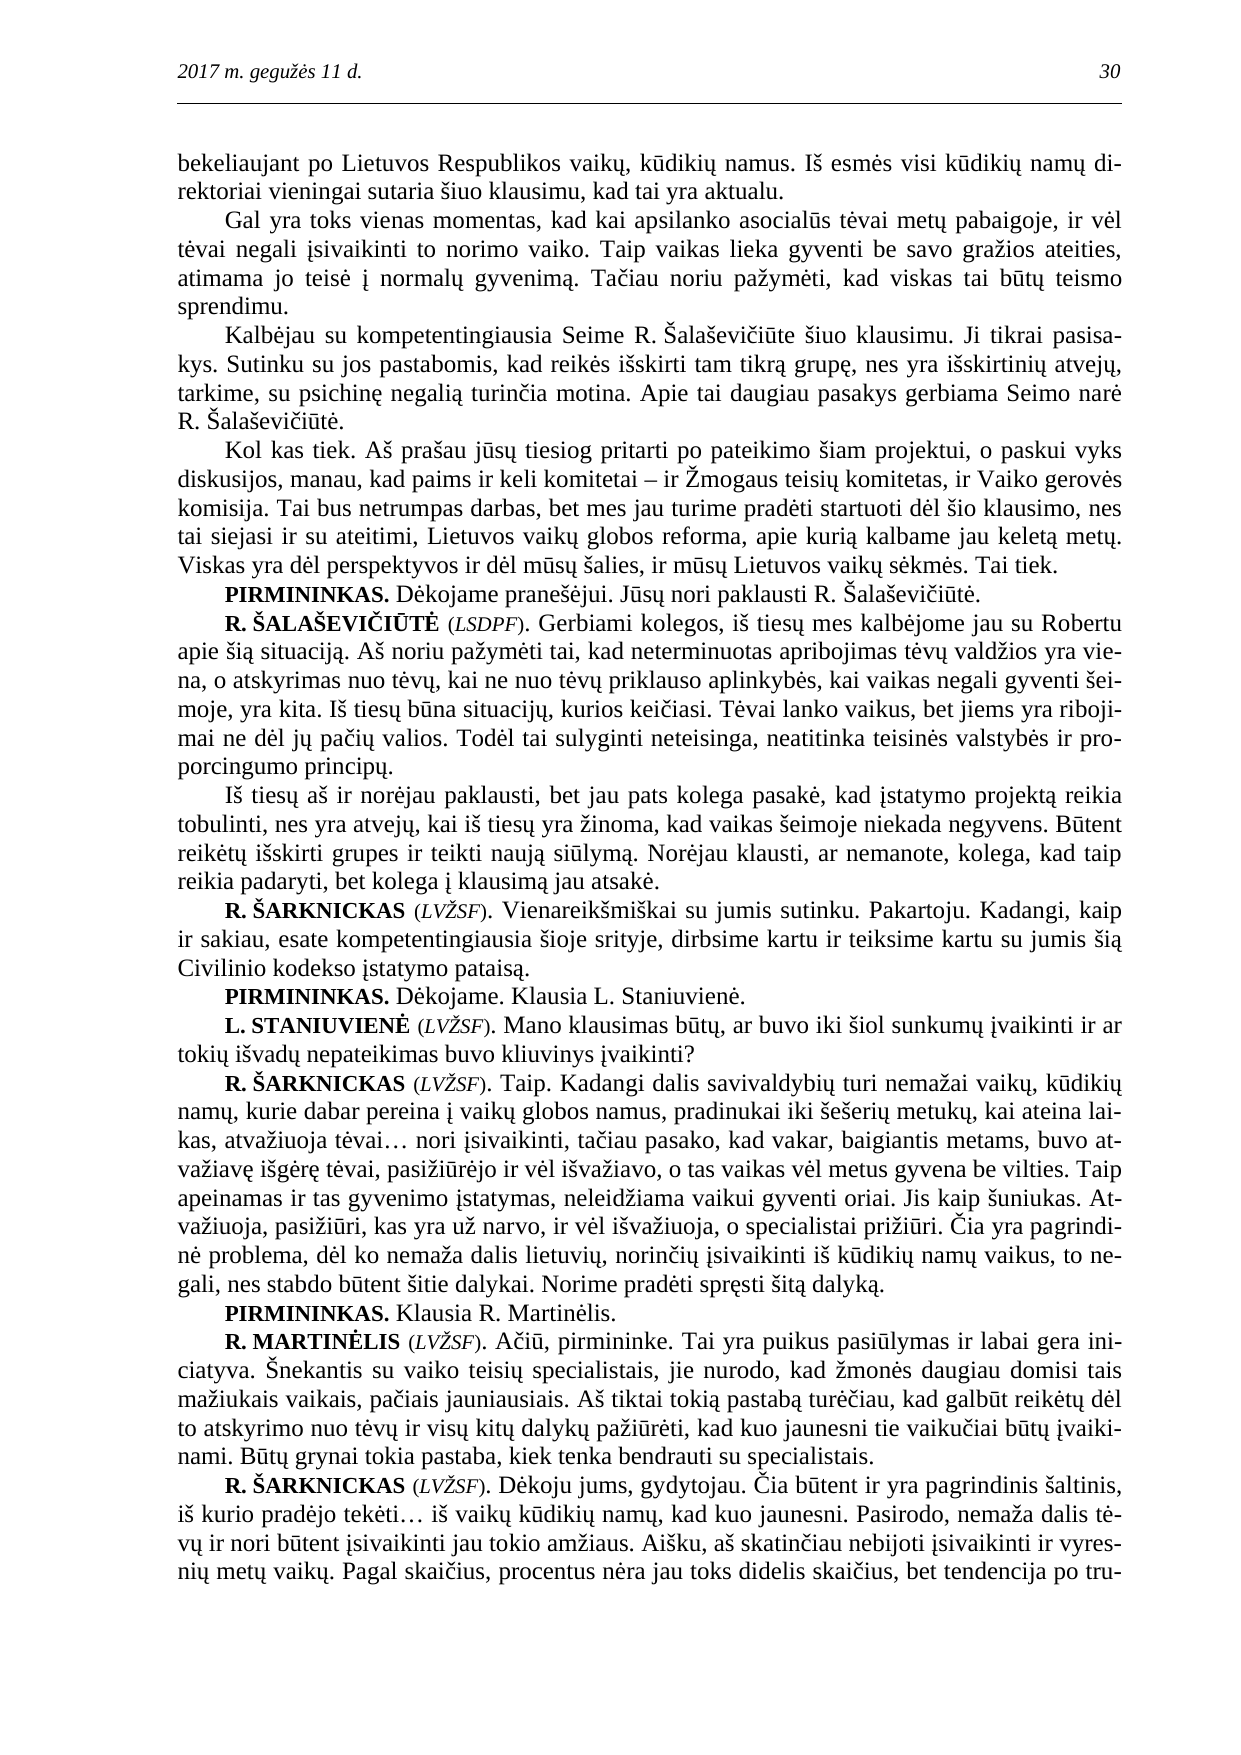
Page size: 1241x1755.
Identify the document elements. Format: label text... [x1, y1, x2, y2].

text be­ke­liau­jant po Lie­tu­vos Res­pub­li­kos vai­kų, kū­di­kių na­mus. Iš es­mės vi­si kū­di­kių na­mų di­rek­to­riai vie­nin­gai su­ta­ria šiuo klau­si­mu, kad tai yra ak­tu­a­lu. [177, 148, 1122, 205]
text Kal­bė­jau su kom­pe­ten­tin­giau­sia Sei­me R. Ša­la­še­vi­čiū­te šiuo klau­si­mu. Ji tik­rai pa­si­sa­kys. Su­tin­ku su jos pa­sta­bo­mis, kad rei­kės iš­skir­ti tam tik­rą gru­pę, nes yra iš­skir­ti­nių at­ve­jų, tar­ki­me, su psi­chi­nę ne­ga­lią tu­rin­čia mo­ti­na. Apie tai dau­giau pa­sa­kys ger­bia­ma Sei­mo na­rė R. Ša­la­še­vi­čiū­tė. [177, 320, 1122, 435]
text R. ŠARKNICKAS (LVŽSF). Taip. Ka­dan­gi da­lis sa­vi­val­dy­bių tu­ri ne­ma­žai vai­kų, kū­di­kių na­mų, ku­rie da­bar per­ei­na į vai­kų glo­bos na­mus, pra­di­nu­kai iki še­še­rių me­tu­kų, kai at­ei­na lai­kas, at­va­žiuo­ja tė­vai… no­ri įsi­vai­kin­ti, ta­čiau pa­sa­ko, kad va­kar, bai­gian­tis me­tams, bu­vo at­va­žia­vę iš­gė­rę tė­vai, pa­si­žiū­rė­jo ir vėl iš­va­žia­vo, o tas vai­kas vėl me­tus gy­ve­na be vil­ties. Taip apei­na­mas ir tas gy­ve­ni­mo įsta­ty­mas, ne­lei­džia­ma vai­kui gy­ven­ti oriai. Jis kaip šu­niu­kas. At­va­žiuo­ja, pa­si­žiū­ri, kas yra už nar­vo, ir vėl iš­va­žiuo­ja, o spe­cia­lis­tai pri­žiū­ri. Čia yra pa­grin­di­nė pro­ble­ma, dėl ko ne­ma­ža da­lis lie­tu­vių, no­rin­čių įsi­vai­kin­ti iš kū­di­kių na­mų vai­kus, to ne­ga­li, nes stab­do bū­tent ši­tie da­ly­kai. No­ri­me pra­dė­ti spręs­ti ši­tą da­ly­ką. [177, 1068, 1122, 1298]
text Gal yra toks vie­nas mo­men­tas, kad kai ap­si­lan­ko aso­cia­lūs tė­vai me­tų pa­bai­go­je, ir vėl tė­vai ne­ga­li įsi­vai­kin­ti to no­ri­mo vai­ko. Taip vai­kas lie­ka gy­ven­ti be sa­vo gra­žios at­ei­ties, atima­ma jo tei­sė į nor­ma­lų gy­ve­ni­mą. Ta­čiau no­riu pa­žy­mė­ti, kad vis­kas tai bū­tų teis­mo spren­di­mu. [177, 205, 1122, 320]
text Kol kas tiek. Aš pra­šau jū­sų tie­siog pri­tar­ti po pa­tei­ki­mo šiam pro­jek­tui, o pas­kui vyks dis­ku­si­jos, ma­nau, kad paims ir ke­li ko­mi­te­tai – ir Žmo­gaus tei­sių ko­mi­te­tas, ir Vai­ko ge­ro­vės ko­mi­si­ja. Tai bus ne­trum­pas dar­bas, bet mes jau tu­ri­me pra­dė­ti star­tuo­ti dėl šio klau­si­mo, nes tai sie­ja­si ir su at­ei­ti­mi, Lie­tu­vos vai­kų glo­bos re­for­ma, apie ku­rią kal­ba­me jau ke­le­tą me­tų. Vis­kas yra dėl per­spek­ty­vos ir dėl mū­sų ša­lies, ir mū­sų Lie­tu­vos vai­kų sėk­mės. Tai tiek. [177, 435, 1122, 579]
text PIRMININKAS. Dė­ko­ja­me. Klau­sia L. Sta­niu­vie­nė. [177, 981, 1122, 1010]
text Iš tie­sų aš ir no­rė­jau pa­klaus­ti, bet jau pats ko­le­ga pa­sa­kė, kad įsta­ty­mo pro­jek­tą rei­kia to­bu­lin­ti, nes yra at­ve­jų, kai iš tie­sų yra ži­no­ma, kad vai­kas šei­mo­je nie­ka­da ne­gy­vens. Bū­tent rei­kė­tų iš­skir­ti gru­pes ir teik­ti nau­ją siū­ly­mą. No­rė­jau klaus­ti, ar ne­ma­no­te, ko­le­ga, kad taip rei­kia pa­da­ry­ti, bet ko­le­ga į klau­si­mą jau at­sa­kė. [177, 780, 1122, 895]
text PIRMININKAS. Klau­sia R. Mar­ti­nė­lis. [177, 1298, 1122, 1326]
text L. STANIUVIENĖ (LVŽSF). Ma­no klau­si­mas bū­tų, ar bu­vo iki šiol sun­ku­mų įvai­kin­ti ir ar to­kių iš­va­dų ne­pa­tei­ki­mas bu­vo kliu­vi­nys įvai­kin­ti? [177, 1010, 1122, 1068]
text R. ŠALAŠEVIČIŪTĖ (LSDPF). Ger­bia­mi ko­le­gos, iš tie­sų mes kal­bė­jo­me jau su Ro­ber­tu apie šią si­tu­a­ci­ją. Aš no­riu pa­žy­mė­ti tai, kad ne­ter­mi­nuo­tas ap­ri­bo­ji­mas tė­vų val­džios yra vie­na, o at­sky­ri­mas nuo tė­vų, kai ne nuo tė­vų pri­klau­so ap­lin­ky­bės, kai vai­kas ne­ga­li gy­ven­ti šei­mo­je, yra ki­ta. Iš tie­sų bū­na si­tu­a­ci­jų, ku­rios kei­čia­si. Tė­vai lan­ko vai­kus, bet jiems yra ri­bo­ji­mai ne dėl jų pa­čių va­lios. To­dėl tai su­ly­gin­ti ne­tei­sin­ga, ne­ati­tin­ka tei­si­nės vals­ty­bės ir pro­por­cin­gu­mo prin­ci­pų. [177, 608, 1122, 780]
text PIRMININKAS. Dė­ko­ja­me pra­ne­šė­jui. Jū­sų no­ri pa­klaus­ti R. Ša­la­še­vi­čiū­tė. [177, 579, 1122, 608]
text R. ŠARKNICKAS (LVŽSF). Vie­na­reikš­miš­kai su ju­mis su­tin­ku. Pa­kar­to­ju. Ka­dan­gi, kaip ir sa­kiau, esa­te kom­pe­ten­tin­giau­sia šio­je sri­ty­je, dirb­si­me kar­tu ir teik­si­me kar­tu su ju­mis šią Ci­vi­li­nio ko­dek­so įsta­ty­mo pa­tai­są. [177, 895, 1122, 981]
text R. ŠARKNICKAS (LVŽSF). Dė­ko­ju jums, gy­dy­to­jau. Čia bū­tent ir yra pa­grin­di­nis šal­ti­nis, iš ku­rio pra­dė­jo te­kė­ti… iš vai­kų kū­di­kių na­mų, kad kuo jau­nes­ni. Pa­si­ro­do, ne­ma­ža da­lis tė­vų ir no­ri bū­tent įsi­vai­kin­ti jau to­kio am­žiaus. Aiš­ku, aš ska­tin­čiau ne­bi­jo­ti įsi­vai­kin­ti ir vy­res­nių me­tų vai­kų. Pa­gal skai­čius, pro­cen­tus nė­ra jau toks di­de­lis skai­čius, bet ten­den­ci­ja po tru­ [177, 1470, 1122, 1585]
text R. MARTINĖLIS (LVŽSF). Ačiū, pir­mi­nin­ke. Tai yra pui­kus pa­siū­ly­mas ir la­bai ge­ra ini­cia­ty­va. Šne­kan­tis su vai­ko tei­sių spe­cia­lis­tais, jie nu­ro­do, kad žmo­nės dau­giau do­mi­si tais ma­žiu­kais vai­kais, pa­čiais jau­niau­siais. Aš tik­tai to­kią pa­sta­bą tu­rė­čiau, kad gal­būt rei­kė­tų dėl to at­sky­ri­mo nuo tė­vų ir vi­sų ki­tų da­ly­kų pa­žiū­rė­ti, kad kuo jau­nes­ni tie vai­ku­čiai bū­tų įvai­ki­na­mi. Bū­tų gry­nai to­kia pa­sta­ba, kiek ten­ka ben­drau­ti su spe­cia­lis­tais. [177, 1326, 1122, 1470]
